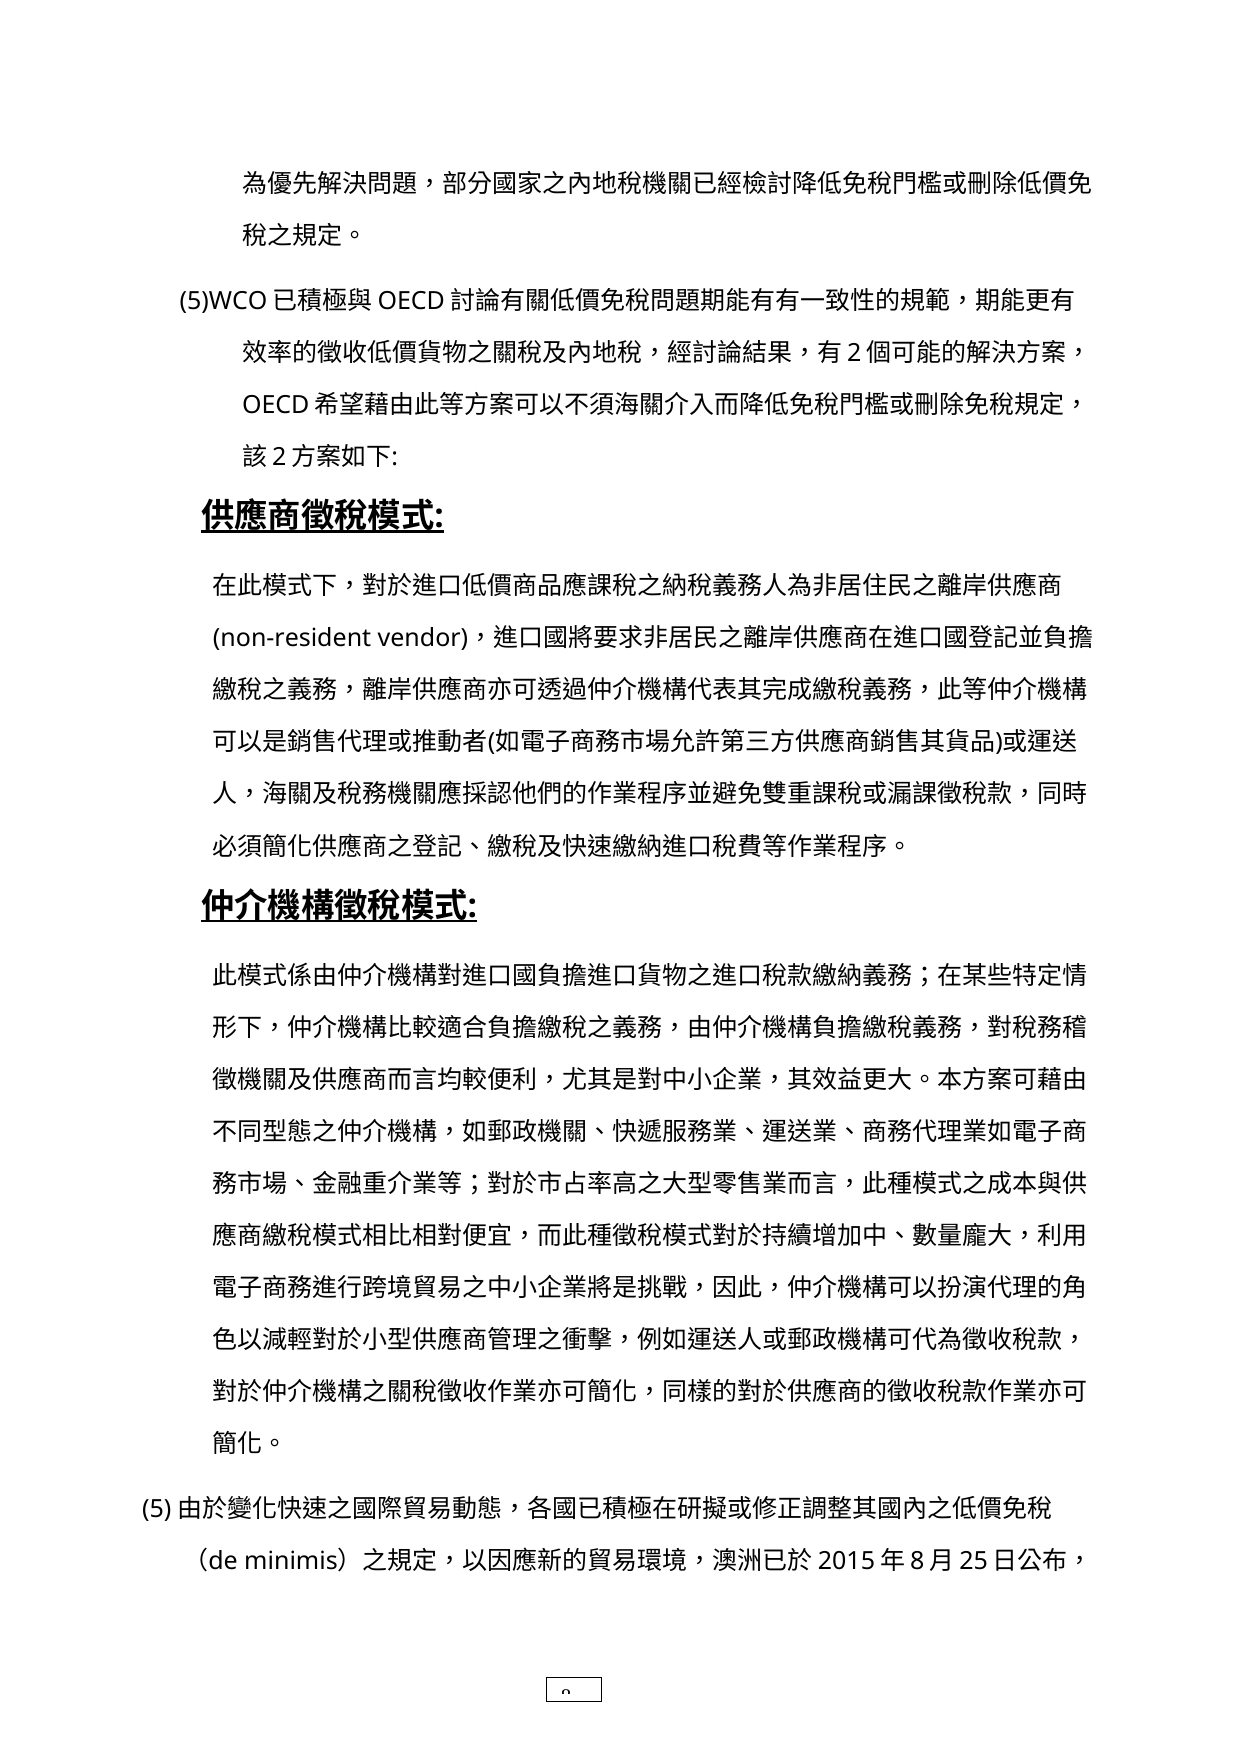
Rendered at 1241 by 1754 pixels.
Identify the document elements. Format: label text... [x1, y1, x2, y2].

text 為優先解決問題，部分國家之內地稅機關已經檢討降低免稅門檻或刪除低價免稅之規定。 [179, 148, 1098, 252]
text 仲介機構徵稅模式: [201, 875, 1098, 927]
text 在此模式下，對於進口低價商品應課稅之納稅義務人為非居住民之離岸供應商(non-resident vendor)，進口國將要求非居民之離岸供應商在進口國登記並負擔繳稅之義務，離岸供應商亦可透過仲介機構代表其完成繳稅義務，此等仲介機構可以是銷售代理或推動者(如電子商務市場允許第三方供應商銷售其貨品)或運送人，海關及稅務機關應採認他們的作業程序並避免雙重課稅或漏課徵稅款，同時必須簡化供應商之登記、繳稅及快速繳納進口稅費等作業程序。 [213, 550, 1098, 862]
text 供應商徵稅模式: [201, 485, 1098, 537]
text 此模式係由仲介機構對進口國負擔進口貨物之進口稅款繳納義務；在某些特定情形下，仲介機構比較適合負擔繳稅之義務，由仲介機構負擔繳稅義務，對稅務稽徵機關及供應商而言均較便利，尤其是對中小企業，其效益更大。本方案可藉由不同型態之仲介機構，如郵政機關、快遞服務業、運送業、商務代理業如電子商務市場、金融重介業等；對於市占率高之大型零售業而言，此種模式之成本與供應商繳稅模式相比相對便宜，而此種徵稅模式對於持續增加中、數量龐大，利用電子商務進行跨境貿易之中小企業將是挑戰，因此，仲介機構可以扮演代理的角色以減輕對於小型供應商管理之衝擊，例如運送人或郵政機構可代為徵收稅款，對於仲介機構之關稅徵收作業亦可簡化，同樣的對於供應商的徵收稅款作業亦可簡化。 [213, 939, 1098, 1460]
text (5) 由於變化快速之國際貿易動態，各國已積極在研擬或修正調整其國內之低價免稅（de minimis）之規定，以因應新的貿易環境，澳洲已於2015年8月25日公布，目前有關進口貨物價值低於1000澳幣者免徵進口關稅及消費稅(GST)之規定，自2017年7月1日起將取消，亦即免稅門檻將比照其他產品或服務降到零，非居住者(海外之供應商)銷售到澳洲之數位及實體產品均將被課徵GST。另基於所有從歐盟以外國家寄送到英國之國際郵包中，有75%均係從盎格魯諾曼底群島寄出，從2012年4月1日開始，所有從盎格魯諾曼底群島（Channel Islands）進口之貨物，不管該貨物之價值有多小，均必須課徵增值稅（VAT），即有關低價貨物免增值稅或消費稅之規定，排除從盎格魯諾曼底群島（Channel Islands）進口貨物之適用。 [142, 1473, 1098, 1577]
text (5)WCO已積極與OECD討論有關低價免稅問題期能有有一致性的規範，期能更有效率的徵收低價貨物之關稅及內地稅，經討論結果，有2個可能的解決方案，OECD希望藉由此等方案可以不須海關介入而降低免稅門檻或刪除免稅規定，該2方案如下: [179, 264, 1098, 473]
